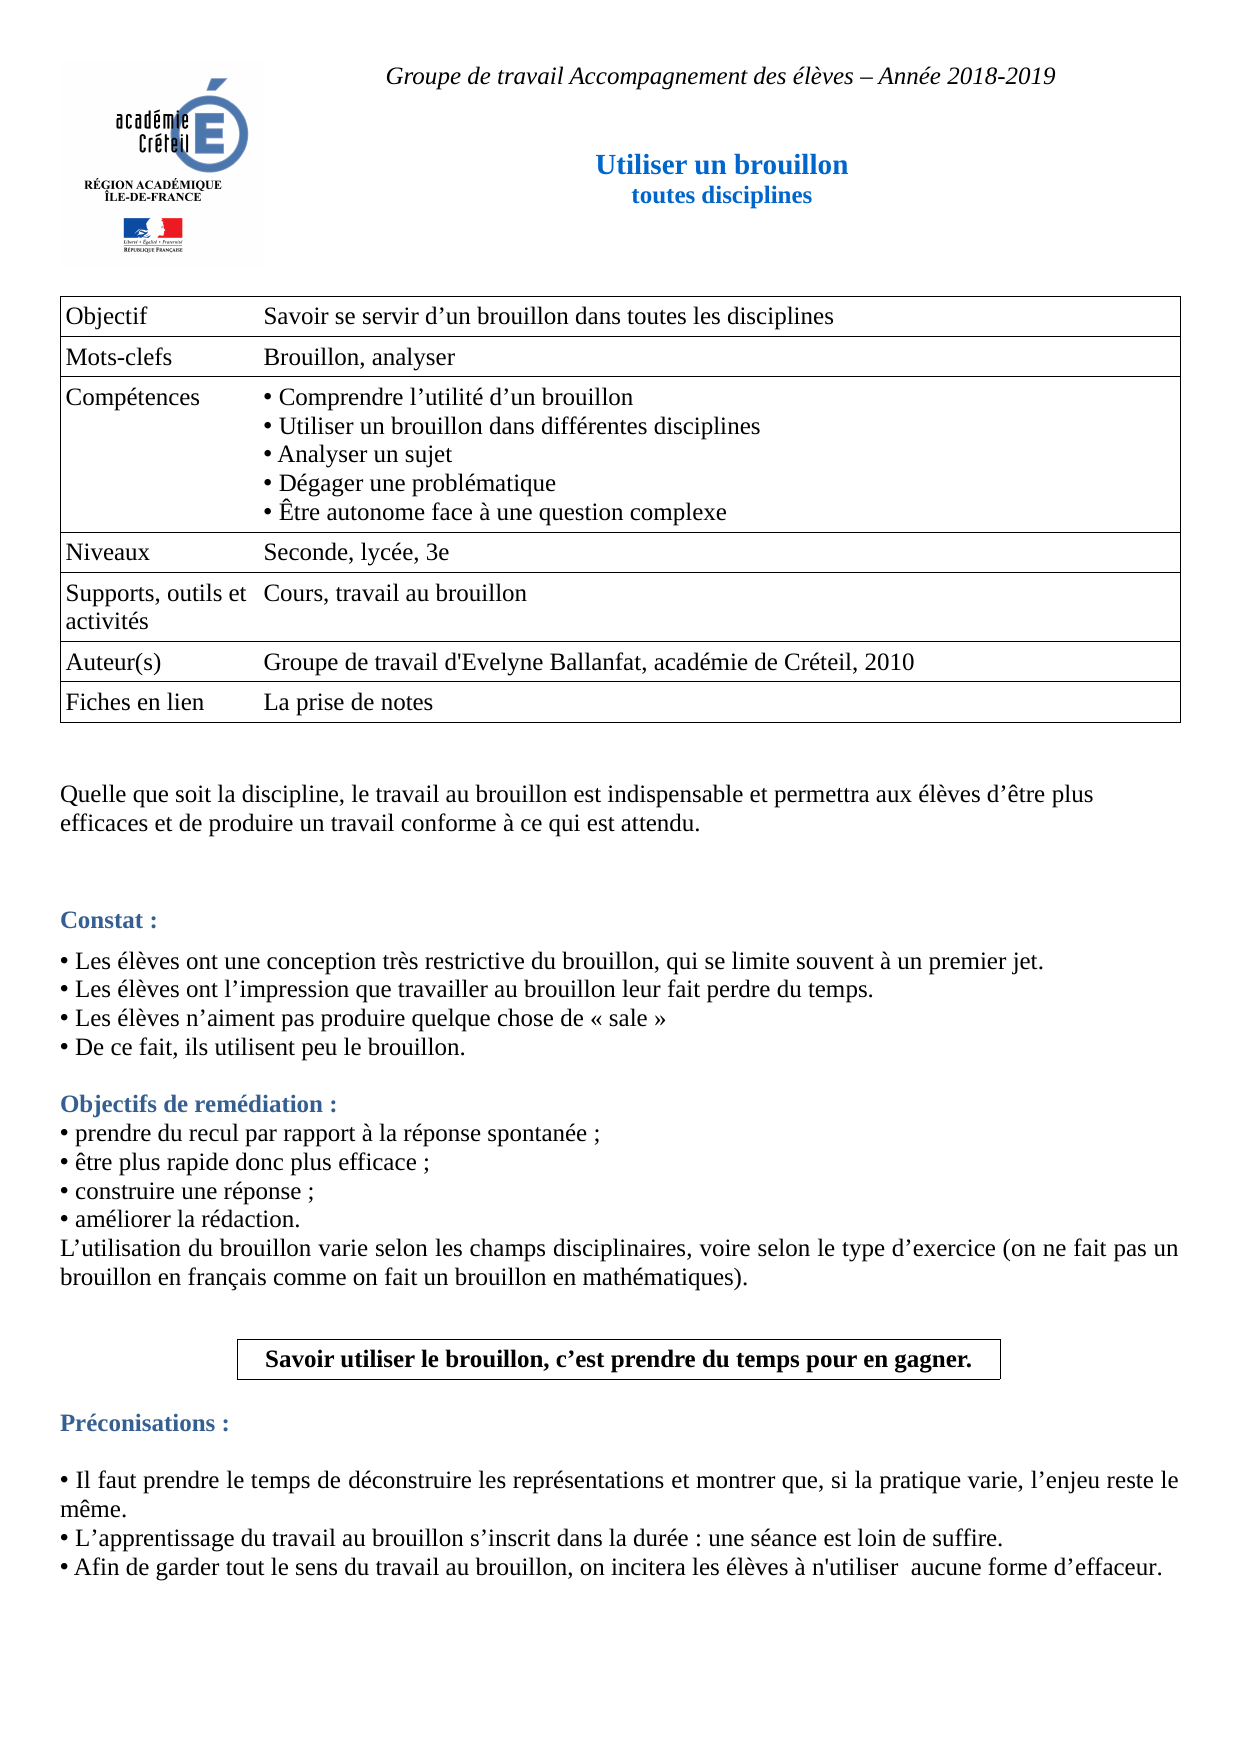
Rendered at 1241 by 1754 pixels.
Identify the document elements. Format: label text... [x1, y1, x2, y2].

list améliorer la rédaction. [60, 1204, 1179, 1233]
table_cell Auteur(s) [61, 642, 258, 681]
table_cell Niveaux [61, 533, 258, 572]
table_cell Seconde, lycée, 3e [258, 533, 1180, 572]
table_cell La prise de notes [258, 682, 1180, 722]
list prendre du recul par rapport à la réponse spontanée ; [60, 1118, 1179, 1147]
table_cell Cours, travail au brouillon [258, 573, 1180, 641]
subtitle Constat : [60, 905, 1179, 933]
text L’utilisation du brouillon varie selon les champs disciplinaires, voire selon le type d’exercice (on ne fait pas un brouillon en français comme on fait un brouillon en mathématiques). [60, 1233, 1179, 1291]
table_cell Groupe de travail d'Evelyne Ballanfat, académie de Créteil, 2010 [258, 642, 1180, 681]
table_header Savoir se servir d’un brouillon dans toutes les disciplines [258, 297, 1180, 336]
table_cell Mots-clefs [61, 337, 258, 376]
table_cell Supports, outils et activités [61, 573, 258, 641]
text Groupe de travail Accompagnement des élèves – Année 2018-2019 [264, 61, 1179, 89]
table_header Savoir utiliser le brouillon, c’est prendre du temps pour en gagner. [238, 1340, 1000, 1379]
subtitle Objectifs de remédiation : [60, 1089, 1179, 1118]
list Les élèves n’aiment pas produire quelque chose de « sale » [60, 1003, 1179, 1032]
list De ce fait, ils utilisent peu le brouillon. [60, 1032, 1179, 1061]
text toutes disciplines [264, 181, 1179, 209]
list être plus rapide donc plus efficace ; [60, 1147, 1179, 1176]
list construire une réponse ; [60, 1176, 1179, 1204]
text Quelle que soit la discipline, le travail au brouillon est indispensable et permettra aux élèves d’être plus efficaces et de produire un travail conforme à ce qui est attendu. [60, 779, 1179, 837]
table_header Objectif [61, 297, 258, 336]
picture [59, 60, 264, 267]
list Afin de garder tout le sens du travail au brouillon, on incitera les élèves à n'utiliser aucune forme d’effaceur. [60, 1552, 1179, 1580]
list Les élèves ont une conception très restrictive du brouillon, qui se limite souvent à un premier jet. [60, 946, 1179, 974]
list L’apprentissage du travail au brouillon s’inscrit dans la durée : une séance est loin de suffire. [60, 1523, 1179, 1552]
table_cell Fiches en lien [61, 682, 258, 722]
table_cell Brouillon, analyser [258, 337, 1180, 376]
list Les élèves ont l’impression que travailler au brouillon leur fait perdre du temps. [60, 974, 1179, 1003]
list Il faut prendre le temps de déconstruire les représentations et montrer que, si la pratique varie, l’enjeu reste le même. [60, 1465, 1179, 1523]
table_cell Comprendre l’utilité d’un brouillon Utiliser un brouillon dans différentes disciplines Analyser un sujet Dégager une problématique Être autonome face à une question complexe [258, 377, 1180, 532]
text Utiliser un brouillon [264, 147, 1179, 181]
subtitle Préconisations : [60, 1408, 1179, 1437]
table_cell Compétences [61, 377, 258, 532]
